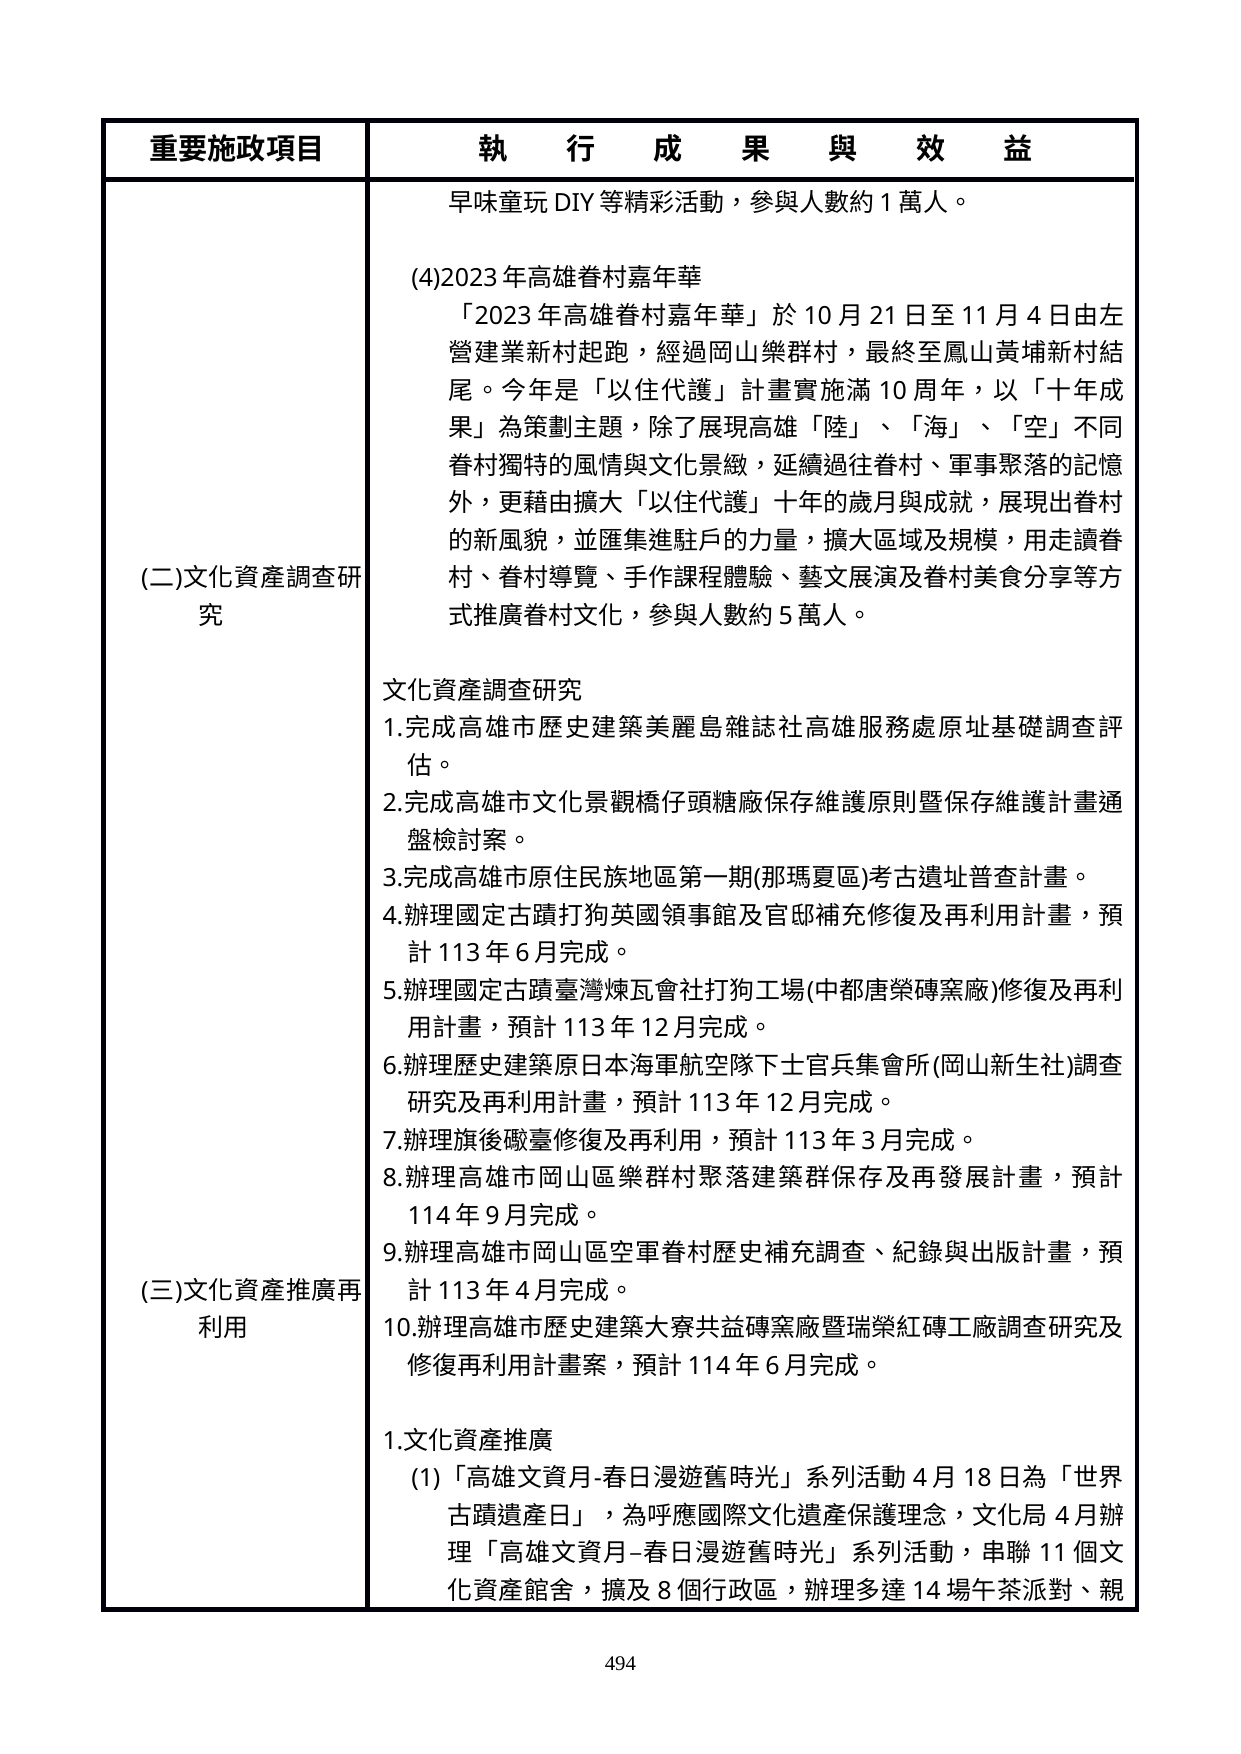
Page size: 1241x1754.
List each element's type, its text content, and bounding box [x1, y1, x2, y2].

table_header 執 行 成 果 與 效 益 [370, 123, 1135, 177]
table_header 重要施政項目 [106, 123, 365, 177]
table_cell 早味童玩DIY等精彩活動，參與人數約1萬人。 (4)2023年高雄眷村嘉年華 「2023年高雄眷村嘉年華」於10月21日至11月4日由左營建業新村起跑，經過岡山樂群村，最終至鳳山黃埔新村結尾。今年是「以住代護」計畫實施滿10周年，以「十年成果」為策劃主題，除了展現高雄「陸」、「海」、「空」不同眷村獨特的風情與文化景緻，延續過往眷村、軍事聚落的記憶外，更藉由擴大「以住代護」十年的歲月與成就，展現出眷村的新風貌，並匯集進駐戶的力量，擴大區域及規模，用走讀眷村、眷村導覽、手作課程體驗、藝文展演及眷村美食分享等方式推廣眷村文化，參與人數約5萬人。 文化資產調查研究 1.完成高雄市歷史建築美麗島雜誌社高雄服務處原址基礎調查評估。 2.完成高雄市文化景觀橋仔頭糖廠保存維護原則暨保存維護計畫通盤檢討案。 3.完成高雄市原住民族地區第一期(那瑪夏區)考古遺址普查計畫。 4.辦理國定古蹟打狗英國領事館及官邸補充修復及再利用計畫，預計113年6月完成。 5.辦理國定古蹟臺灣煉瓦會社打狗工場(中都唐榮磚窯廠)修復及再利用計畫，預計113年12月完成。 6.辦理歷史建築原日本海軍航空隊下士官兵集會所(岡山新生社)調查研究及再利用計畫，預計113年12月完成。 7.辦理旗後礮臺修復及再利用，預計113年3月完成。 8.辦理高雄市岡山區樂群村聚落建築群保存及再發展計畫，預計114年9月完成。 9.辦理高雄市岡山區空軍眷村歷史補充調查、紀錄與出版計畫，預計113年4月完成。 10.辦理高雄市歷史建築大寮共益磚窯廠暨瑞榮紅磚工廠調查研究及修復再利用計畫案，預計114年6月完成。 1.文化資產推廣 (1)「高雄文資月-春日漫遊舊時光」系列活動4月18日為「世界古蹟遺產日」，為呼應國際文化遺產保護理念，文化局4月辦理「高雄文資月–春日漫遊舊時光」系列活動，串聯11個文化資產館舍，擴及8個行政區，辦理多達14場午茶派對、親 [370, 177, 1135, 1607]
table_cell (二)文化資產調查研究 (三)文化資產推廣再利用 [106, 182, 365, 1607]
